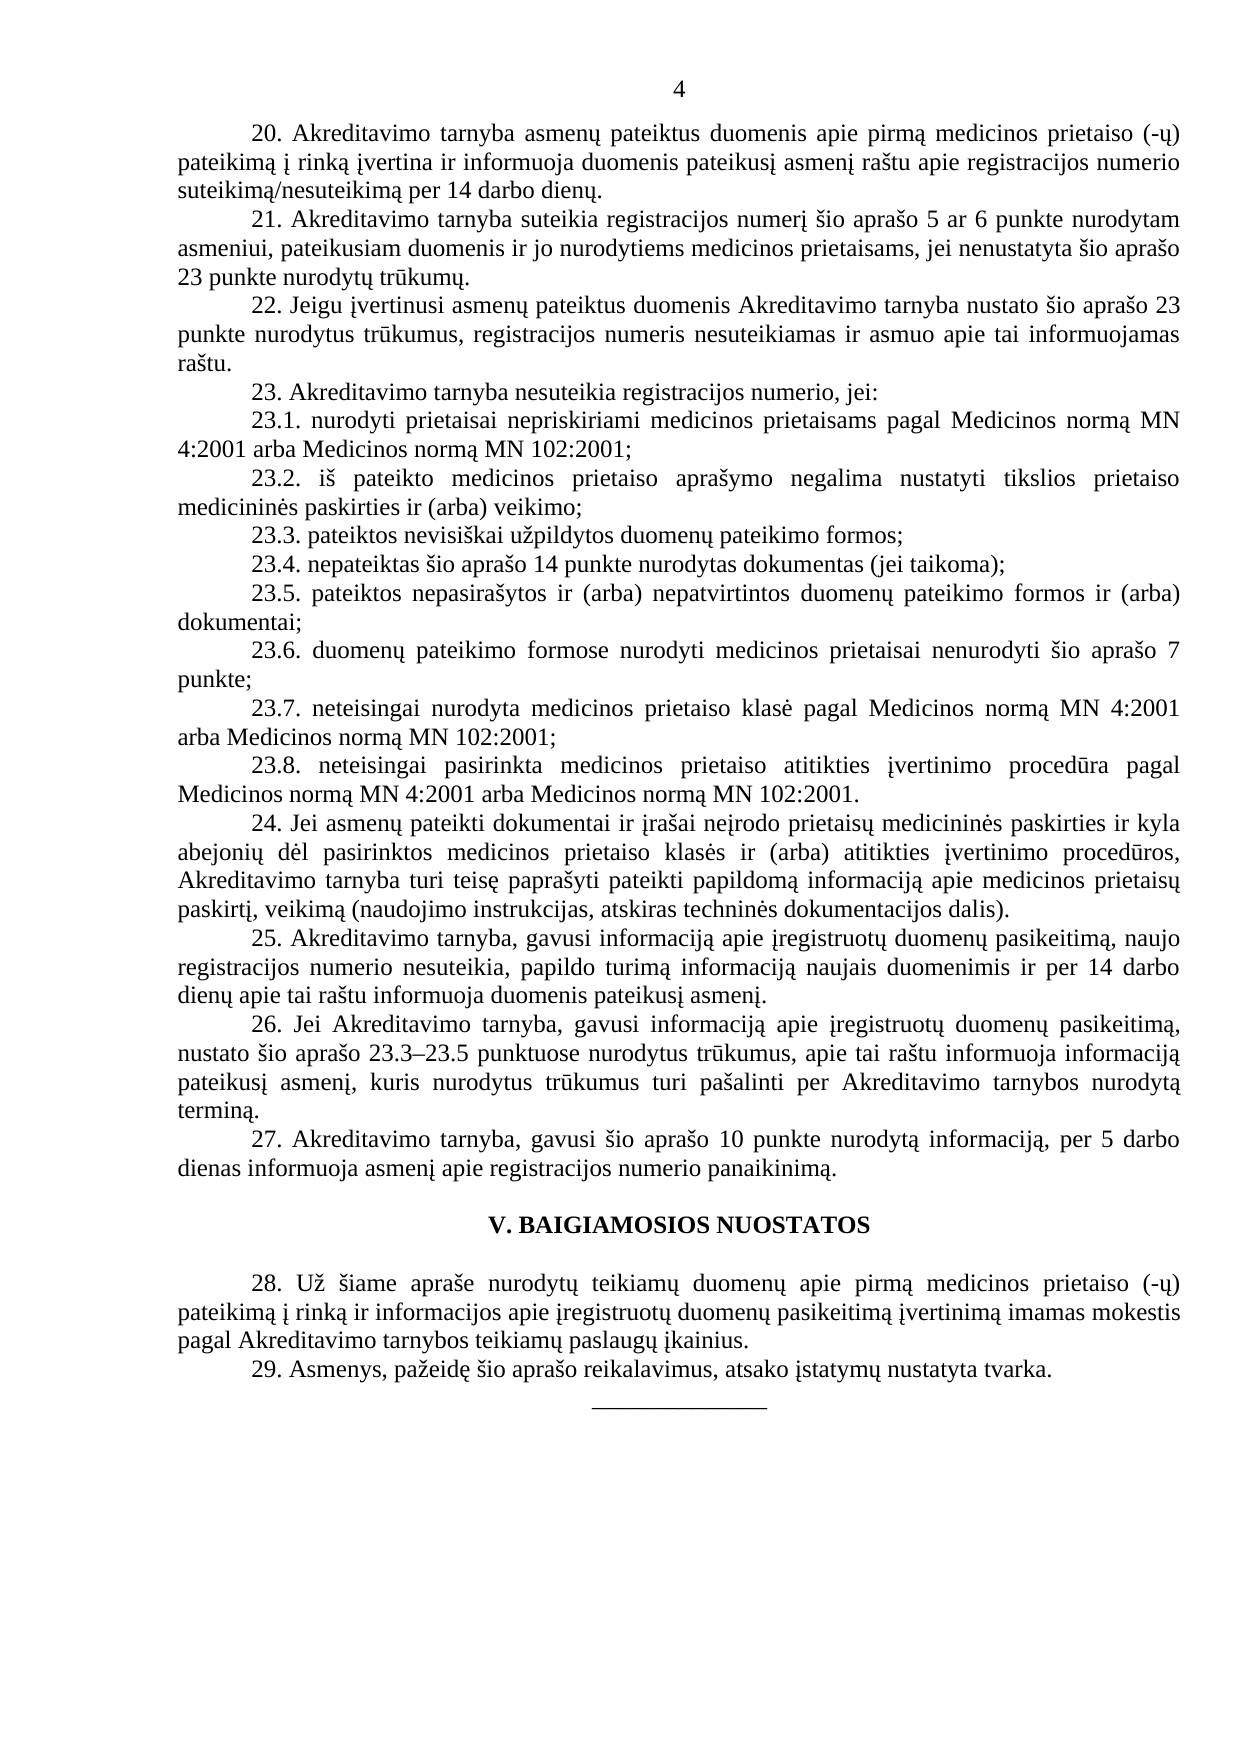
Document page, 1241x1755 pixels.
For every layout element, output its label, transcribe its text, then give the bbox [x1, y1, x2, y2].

text 25. Akreditavimo tarnyba, gavusi informaciją apie įregistruotų duomenų pasikeitimą, naujo registracijos numerio nesuteikia, papildo turimą informaciją naujais duomenimis ir per 14 darbo dienų apie tai raštu informuoja duomenis pateikusį asmenį. [177, 923, 1181, 1009]
text 23.3. pateiktos nevisiškai užpildytos duomenų pateikimo formos; [177, 521, 1181, 549]
text 23.2. iš pateikto medicinos prietaiso aprašymo negalima nustatyti tikslios prietaiso medicininės paskirties ir (arba) veikimo; [177, 463, 1181, 521]
text ______________ [177, 1383, 1181, 1412]
text V. BAIGIAMOSIOS NUOSTATOS [177, 1211, 1181, 1239]
text 21. Akreditavimo tarnyba suteikia registracijos numerį šio aprašo 5 ar 6 punkte nurodytam asmeniui, pateikusiam duomenis ir jo nurodytiems medicinos prietaisams, jei nenustatyta šio aprašo 23 punkte nurodytų trūkumų. [177, 204, 1181, 291]
text 23.7. neteisingai nurodyta medicinos prietaiso klasė pagal Medicinos normą MN 4:2001 arba Medicinos normą MN 102:2001; [177, 693, 1181, 751]
text 23. Akreditavimo tarnyba nesuteikia registracijos numerio, jei: [177, 377, 1181, 406]
text 23.8. neteisingai pasirinkta medicinos prietaiso atitikties įvertinimo procedūra pagal Medicinos normą MN 4:2001 arba Medicinos normą MN 102:2001. [177, 751, 1181, 808]
text 28. Už šiame apraše nurodytų teikiamų duomenų apie pirmą medicinos prietaiso (-ų) pateikimą į rinką ir informacijos apie įregistruotų duomenų pasikeitimą įvertinimą imamas mokestis pagal Akreditavimo tarnybos teikiamų paslaugų įkainius. [177, 1268, 1181, 1354]
text 23.1. nurodyti prietaisai nepriskiriami medicinos prietaisams pagal Medicinos normą MN 4:2001 arba Medicinos normą MN 102:2001; [177, 406, 1181, 463]
text 26. Jei Akreditavimo tarnyba, gavusi informaciją apie įregistruotų duomenų pasikeitimą, nustato šio aprašo 23.3–23.5 punktuose nurodytus trūkumus, apie tai raštu informuoja informaciją pateikusį asmenį, kuris nurodytus trūkumus turi pašalinti per Akreditavimo tarnybos nurodytą terminą. [177, 1009, 1181, 1124]
text 29. Asmenys, pažeidę šio aprašo reikalavimus, atsako įstatymų nustatyta tvarka. [177, 1354, 1181, 1383]
text 23.6. duomenų pateikimo formose nurodyti medicinos prietaisai nenurodyti šio aprašo 7 punkte; [177, 636, 1181, 693]
text 24. Jei asmenų pateikti dokumentai ir įrašai neįrodo prietaisų medicininės paskirties ir kyla abejonių dėl pasirinktos medicinos prietaiso klasės ir (arba) atitikties įvertinimo procedūros, Akreditavimo tarnyba turi teisę paprašyti pateikti papildomą informaciją apie medicinos prietaisų paskirtį, veikimą (naudojimo instrukcijas, atskiras techninės dokumentacijos dalis). [177, 808, 1181, 923]
text 27. Akreditavimo tarnyba, gavusi šio aprašo 10 punkte nurodytą informaciją, per 5 darbo dienas informuoja asmenį apie registracijos numerio panaikinimą. [177, 1124, 1181, 1182]
text 20. Akreditavimo tarnyba asmenų pateiktus duomenis apie pirmą medicinos prietaiso (-ų) pateikimą į rinką įvertina ir informuoja duomenis pateikusį asmenį raštu apie registracijos numerio suteikimą/nesuteikimą per 14 darbo dienų. [177, 118, 1181, 204]
text 22. Jeigu įvertinusi asmenų pateiktus duomenis Akreditavimo tarnyba nustato šio aprašo 23 punkte nurodytus trūkumus, registracijos numeris nesuteikiamas ir asmuo apie tai informuojamas raštu. [177, 291, 1181, 377]
text 23.4. nepateiktas šio aprašo 14 punkte nurodytas dokumentas (jei taikoma); [177, 549, 1181, 578]
text 23.5. pateiktos nepasirašytos ir (arba) nepatvirtintos duomenų pateikimo formos ir (arba) dokumentai; [177, 578, 1181, 636]
